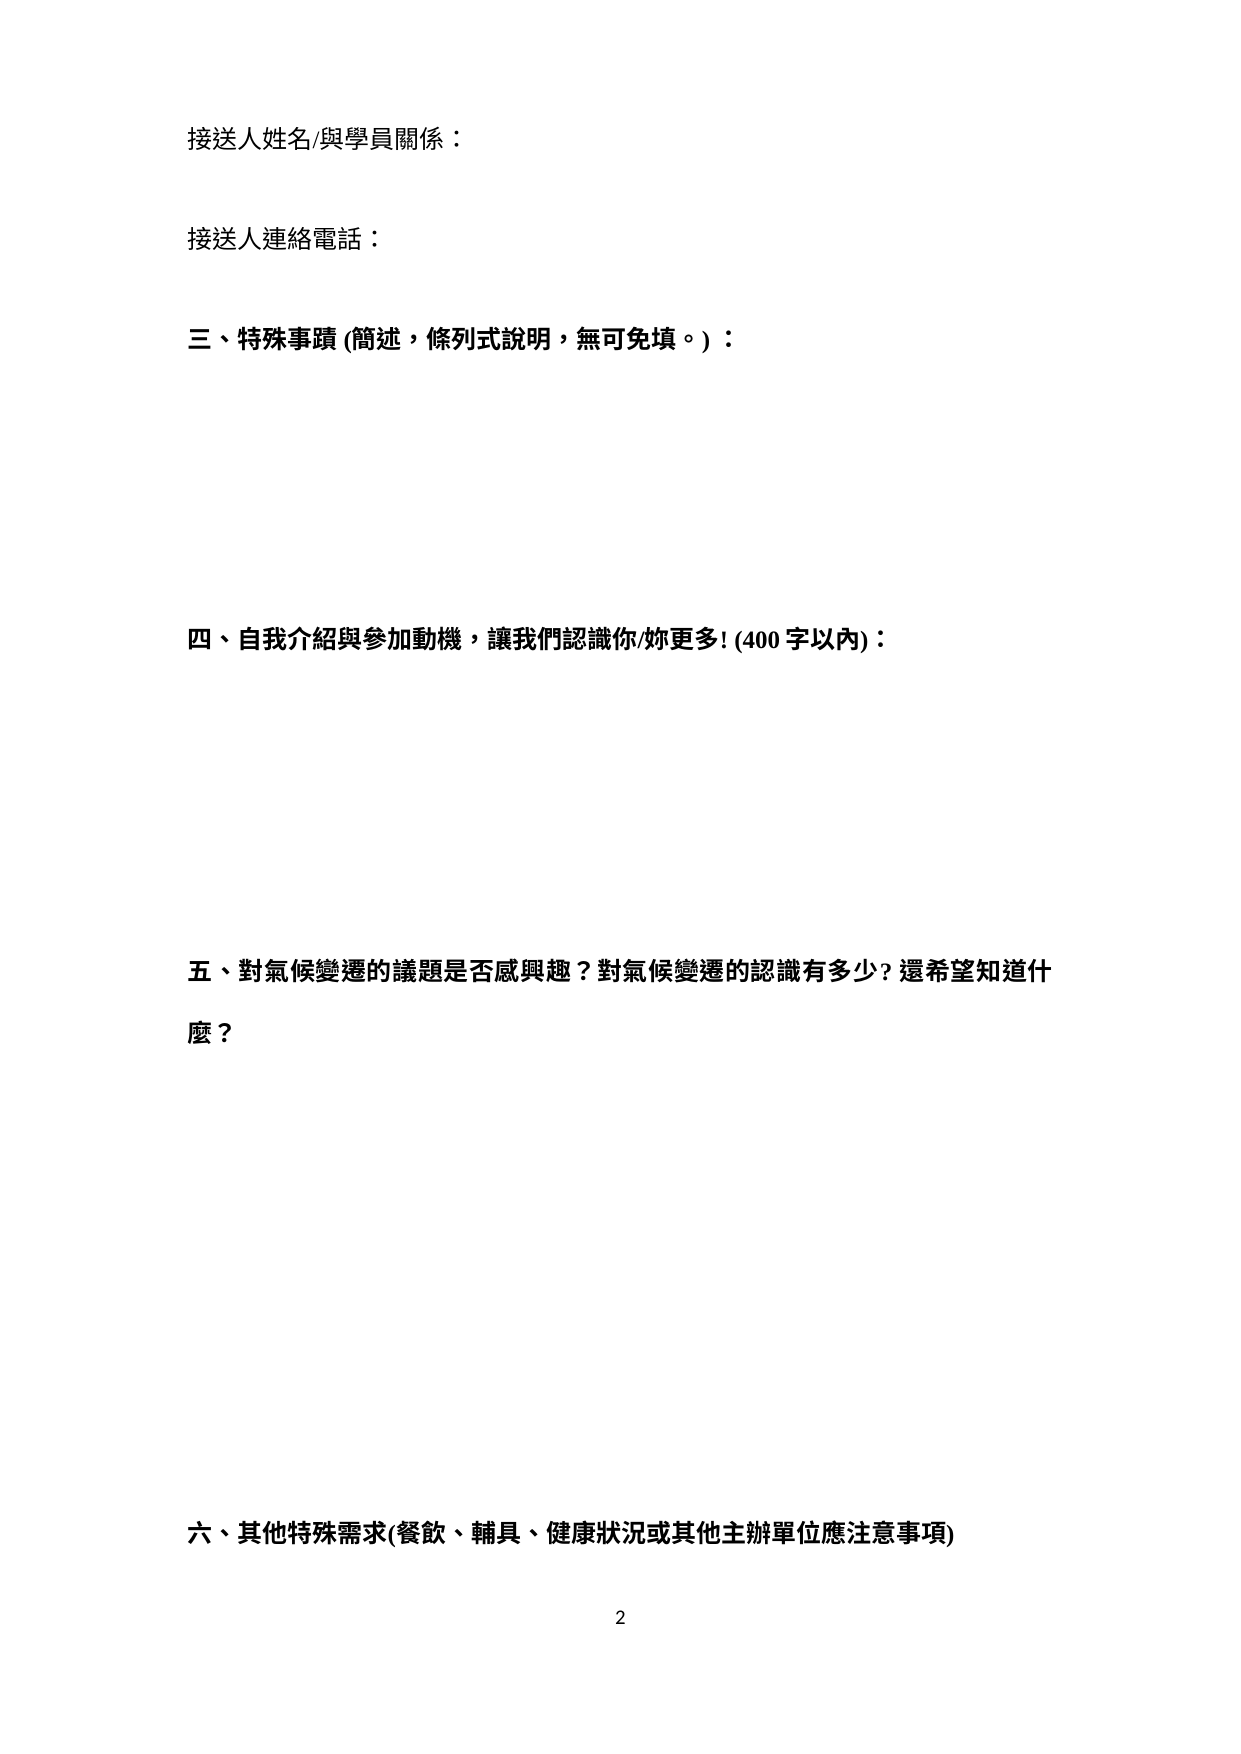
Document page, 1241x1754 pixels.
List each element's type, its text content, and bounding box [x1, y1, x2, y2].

text 五、對氣候變遷的議題是否感興趣？對氣候變遷的認識有多少? 還希望知道什麼？ [187, 927, 1053, 1052]
text 接送人連絡電話： [187, 196, 1053, 259]
text 三、特殊事蹟 (簡述，條列式說明，無可免填。) ： [187, 296, 1053, 359]
text 六、其他特殊需求(餐飲、輔具、健康狀況或其他主辦單位應注意事項) [187, 1490, 1053, 1552]
text 接送人姓名/與學員關係： [187, 96, 1053, 159]
text 四、自我介紹與參加動機，讓我們認識你/妳更多! (400字以內)： [187, 596, 1053, 659]
